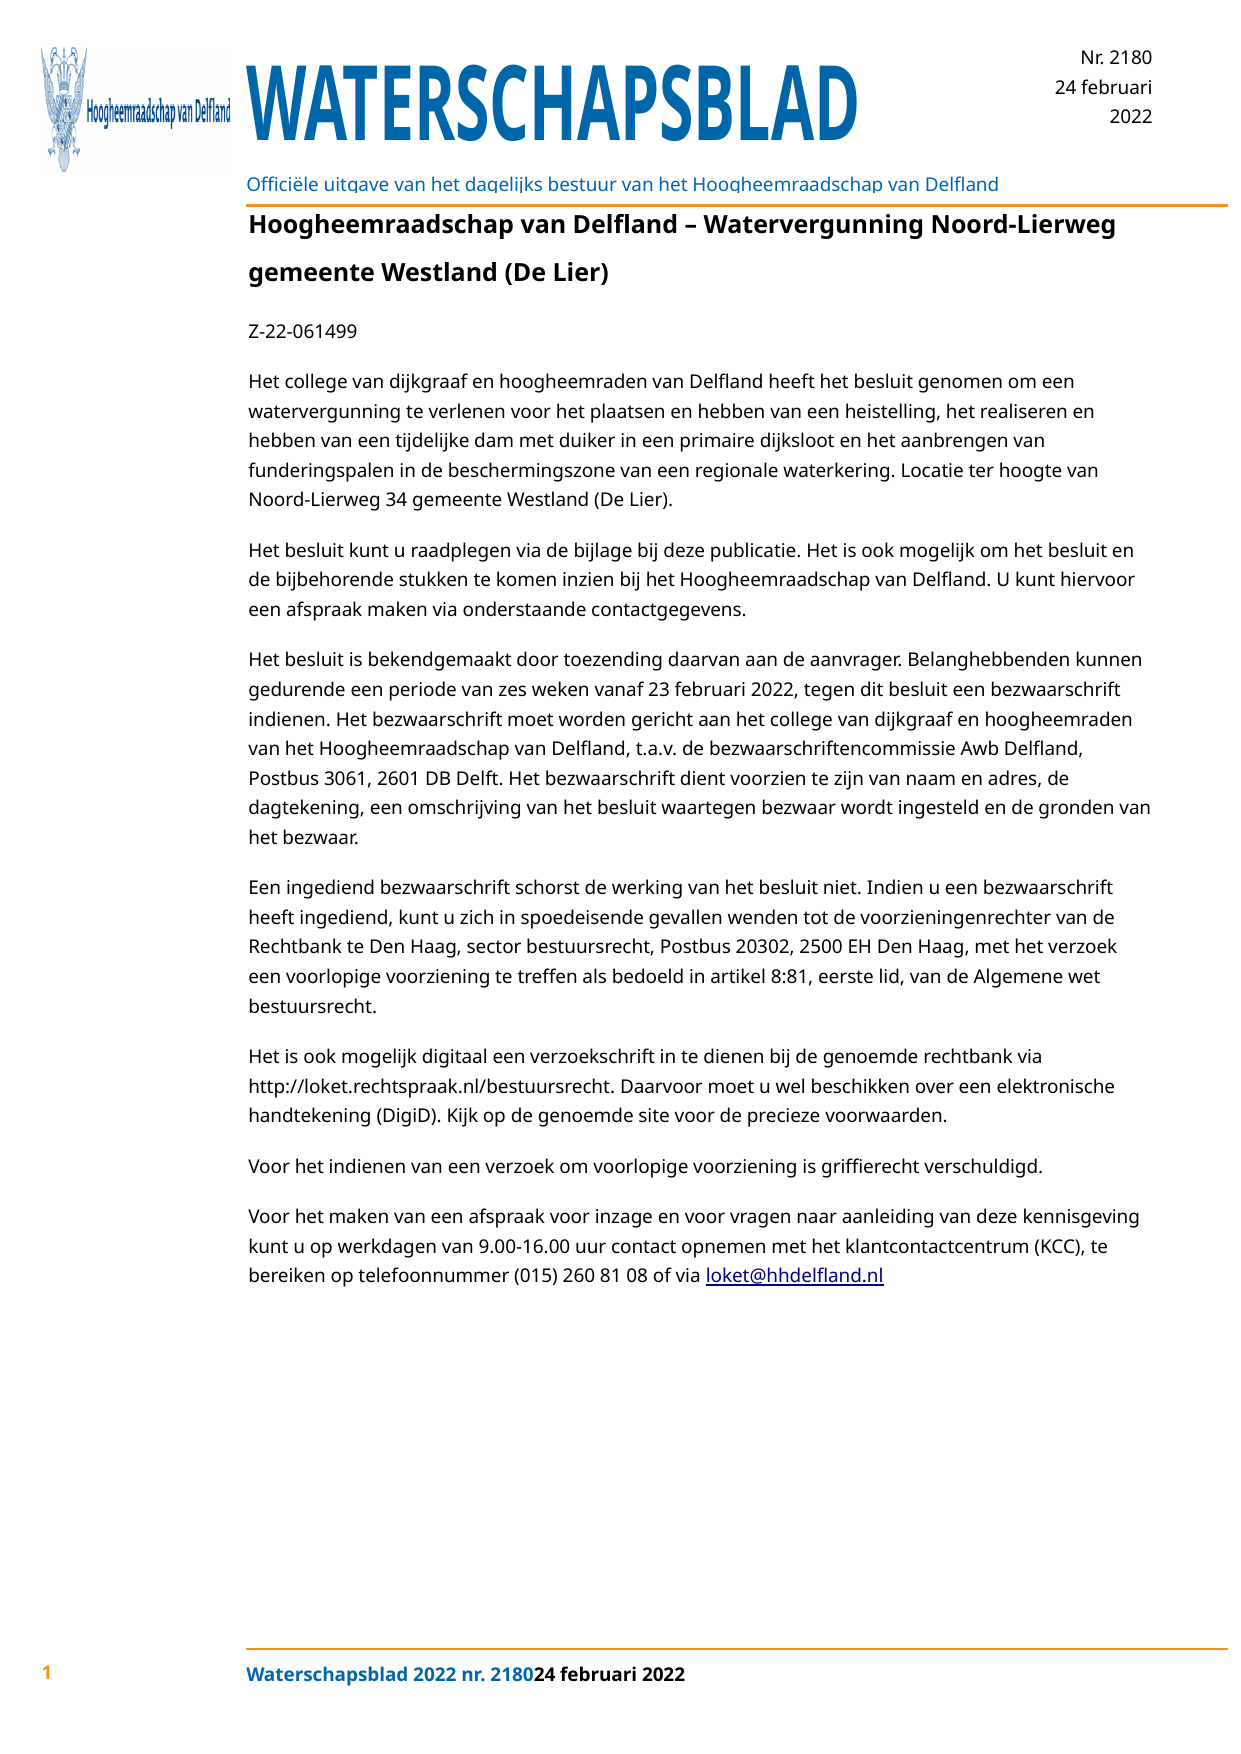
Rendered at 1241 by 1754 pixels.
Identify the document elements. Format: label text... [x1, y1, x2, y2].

text Een ingediend bezwaarschrift schorst de werking van het besluit niet. Indien u een bezwaarschrift heeft ingediend, kunt u zich in spoedeisende gevallen wenden tot de voorzieningenrechter van de Rechtbank te Den Haag, sector bestuursrecht, Postbus 20302, 2500 EH Den Haag, met het verzoek een voorlopige voorziening te treffen als bedoeld in artikel 8:81, eerste lid, van de Algemene wet bestuursrecht. [248, 874, 1152, 1019]
text Voor het indienen van een verzoek om voorlopige voorziening is griffierecht verschuldigd. [248, 1153, 1152, 1179]
text Hoogheemraadschap van Delfland – Watervergunning Noord-Lierweg gemeente Westland (De Lier) [248, 207, 1152, 288]
text Voor het maken van een afspraak voor inzage en voor vragen naar aanleiding van deze kennisgeving kunt u op werkdagen van 9.00-16.00 uur contact opnemen met het klantcontactcentrum (KCC), te bereiken op telefoonnummer (015) 260 81 08 of via loket@hhdelfland.nl [248, 1203, 1152, 1288]
text Het college van dijkgraaf en hoogheemraden van Delfland heeft het besluit genomen om een watervergunning te verlenen voor het plaatsen en hebben van een heistelling, het realiseren en hebben van een tijdelijke dam met duiker in een primaire dijksloot en het aanbrengen van funderingspalen in de beschermingszone van een regionale waterkering. Locatie ter hoogte van Noord-Lierweg 34 gemeente Westland (De Lier). [248, 368, 1152, 512]
picture [41, 47, 231, 172]
text Het besluit is bekendgemaakt door toezending daarvan aan de aanvrager. Belanghebbenden kunnen gedurende een periode van zes weken vanaf 23 februari 2022, tegen dit besluit een bezwaarschrift indienen. Het bezwaarschrift moet worden gericht aan het college van dijkgraaf en hoogheemraden van het Hoogheemraadschap van Delfland, t.a.v. de bezwaarschriftencommissie Awb Delfland, Postbus 3061, 2601 DB Delft. Het bezwaarschrift dient voorzien te zijn van naam en adres, de dagtekening, een omschrijving van het besluit waartegen bezwaar wordt ingesteld en de gronden van het bezwaar. [248, 647, 1152, 850]
text Het is ook mogelijk digitaal een verzoekschrift in te dienen bij de genoemde rechtbank via http://loket.rechtspraak.nl/bestuursrecht. Daarvoor moet u wel beschikken over een elektronische handtekening (DigiD). Kijk op de genoemde site voor de precieze voorwaarden. [248, 1043, 1152, 1128]
text Het besluit kunt u raadplegen via de bijlage bij deze publicatie. Het is ook mogelijk om het besluit en de bijbehorende stukken te komen inzien bij het Hoogheemraadschap van Delfland. U kunt hiervoor een afspraak maken via onderstaande contactgegevens. [248, 537, 1152, 622]
text Z-22-061499 [248, 318, 1152, 344]
